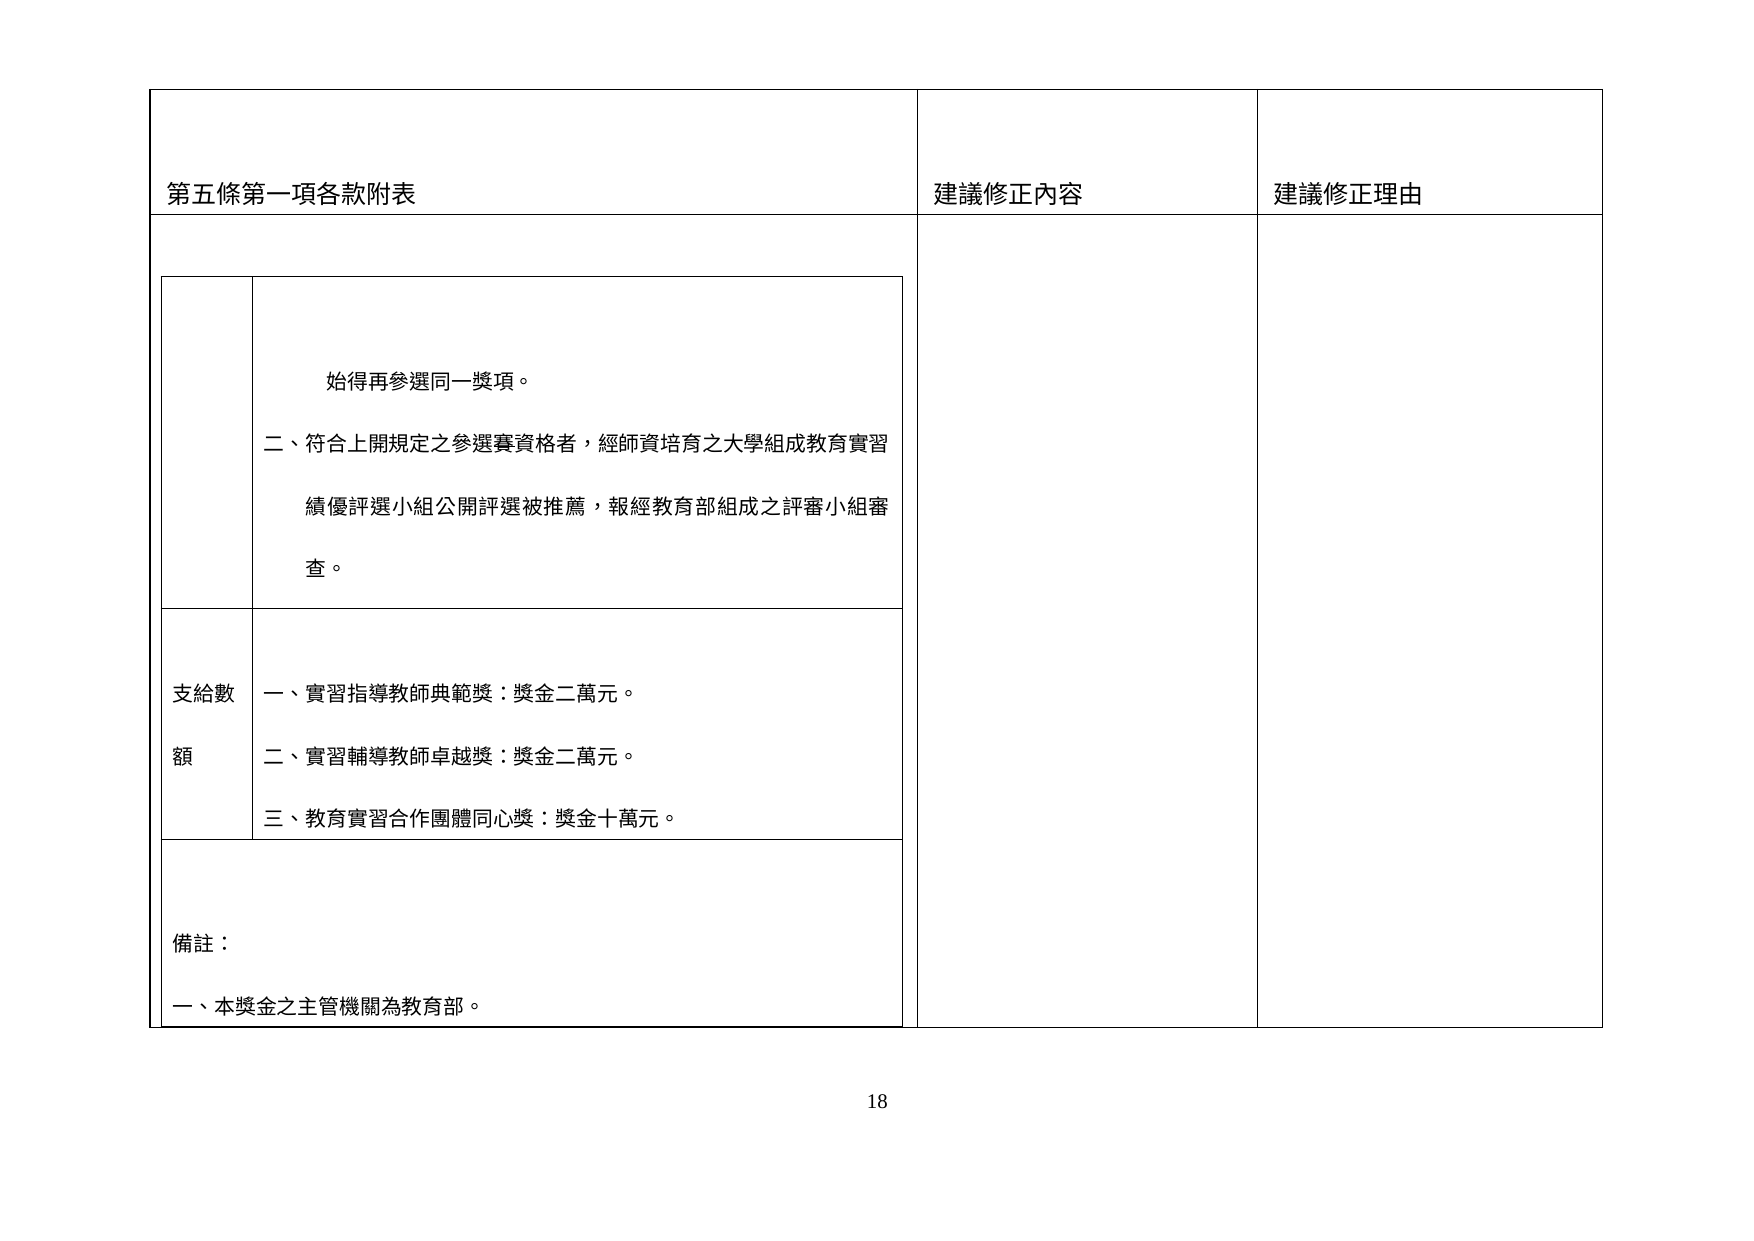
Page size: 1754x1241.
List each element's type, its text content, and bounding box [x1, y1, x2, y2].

table_cell [162, 277, 252, 607]
table_header 建議修正理由 [1258, 90, 1602, 214]
table_header 第五條第一項各款附表 [151, 90, 917, 214]
table_cell 支給數額 [162, 609, 252, 839]
table_cell [151, 215, 917, 1027]
table_cell [1258, 215, 1602, 1027]
table_cell 始得再參選同一獎項。 二、符合上開規定之參選賽資格者，經師資培育之大學組成教育實習績優評選小組公開評選被推薦，報經教育部組成之評審小組審查。 [253, 277, 902, 607]
table_header 建議修正內容 [918, 90, 1257, 214]
table_cell [918, 215, 1257, 1027]
table_cell 備註： 一、本獎金之主管機關為教育部。 [162, 840, 902, 1026]
table_cell 一、實習指導教師典範獎：獎金二萬元。 二、實習輔導教師卓越獎：獎金二萬元。 三、教育實習合作團體同心獎：獎金十萬元。 [253, 609, 902, 839]
